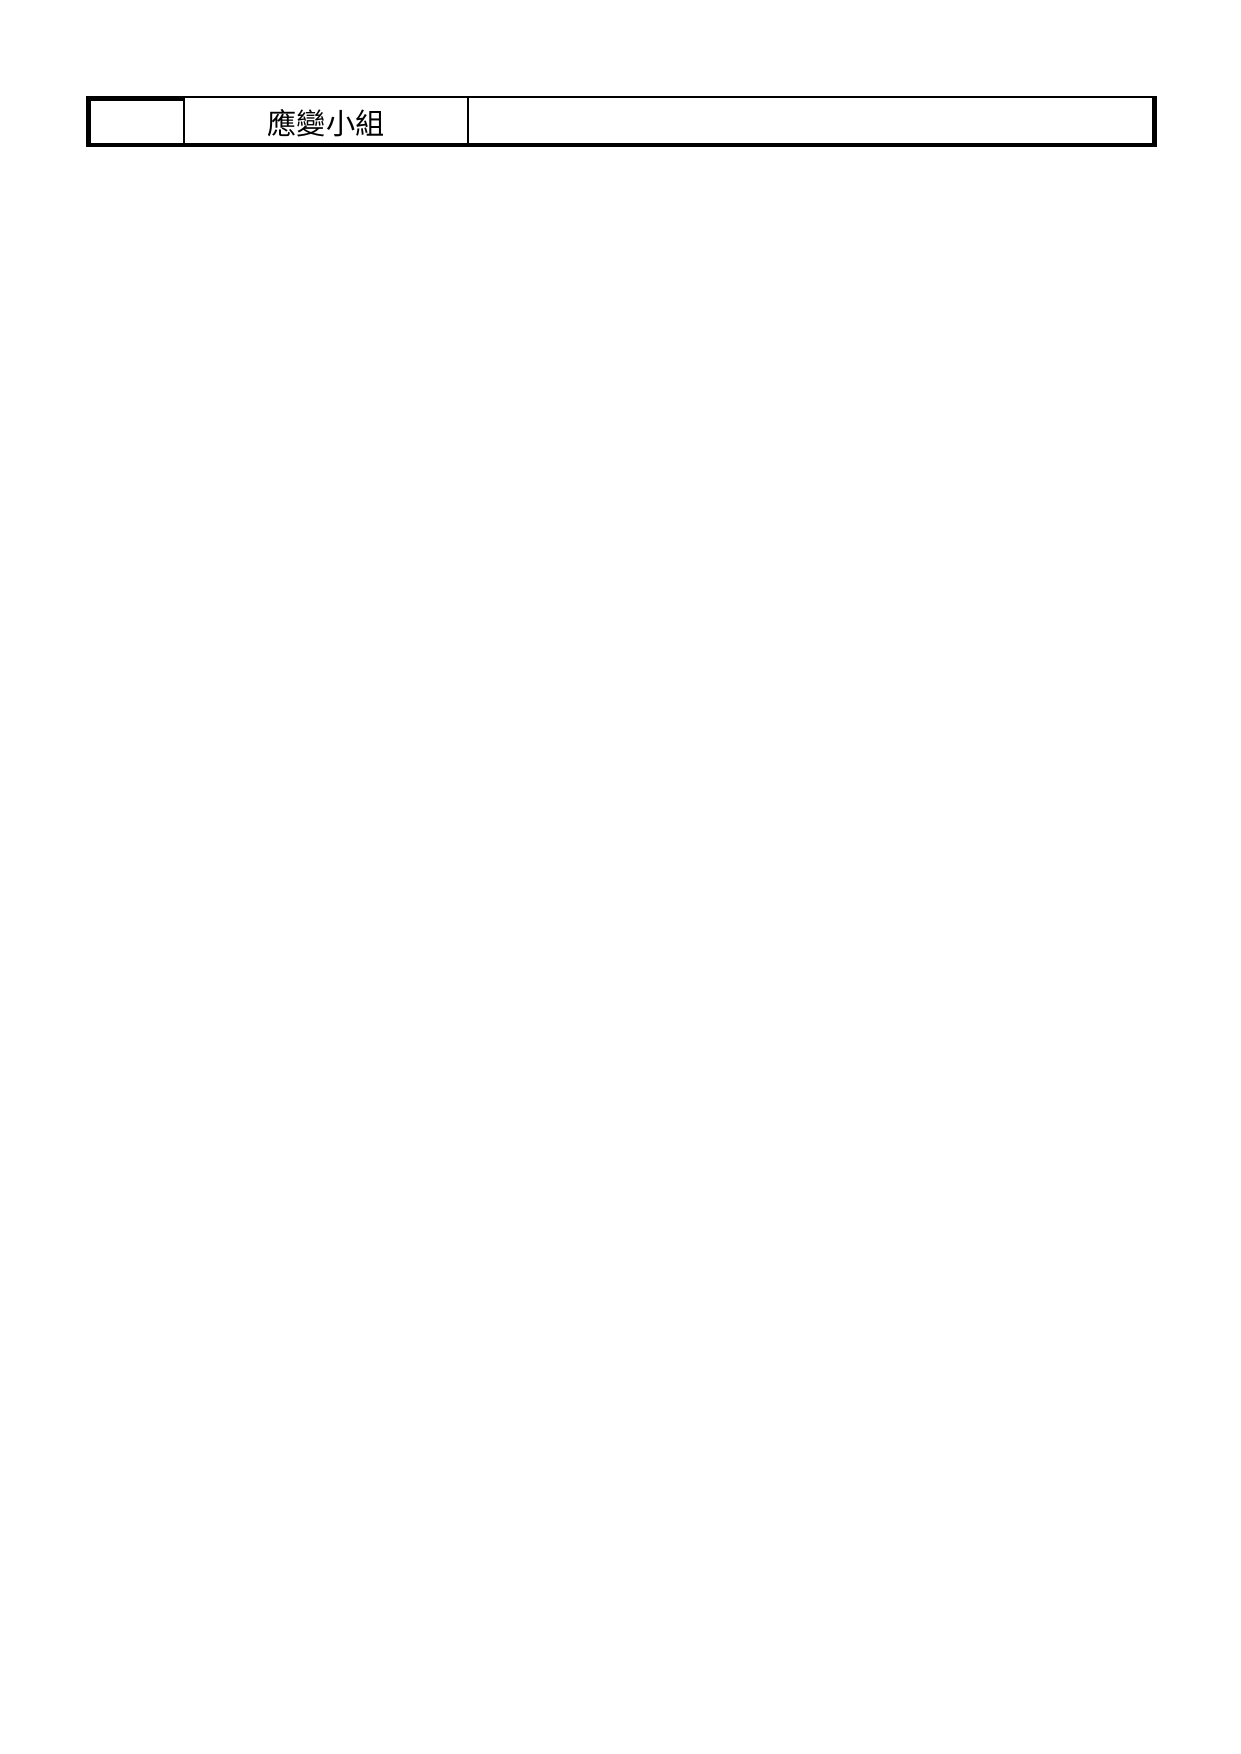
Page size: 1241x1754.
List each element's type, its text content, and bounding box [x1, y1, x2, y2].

table_cell 應變小組 [185, 98, 467, 143]
table_cell [91, 101, 183, 143]
table_cell [469, 98, 1152, 143]
